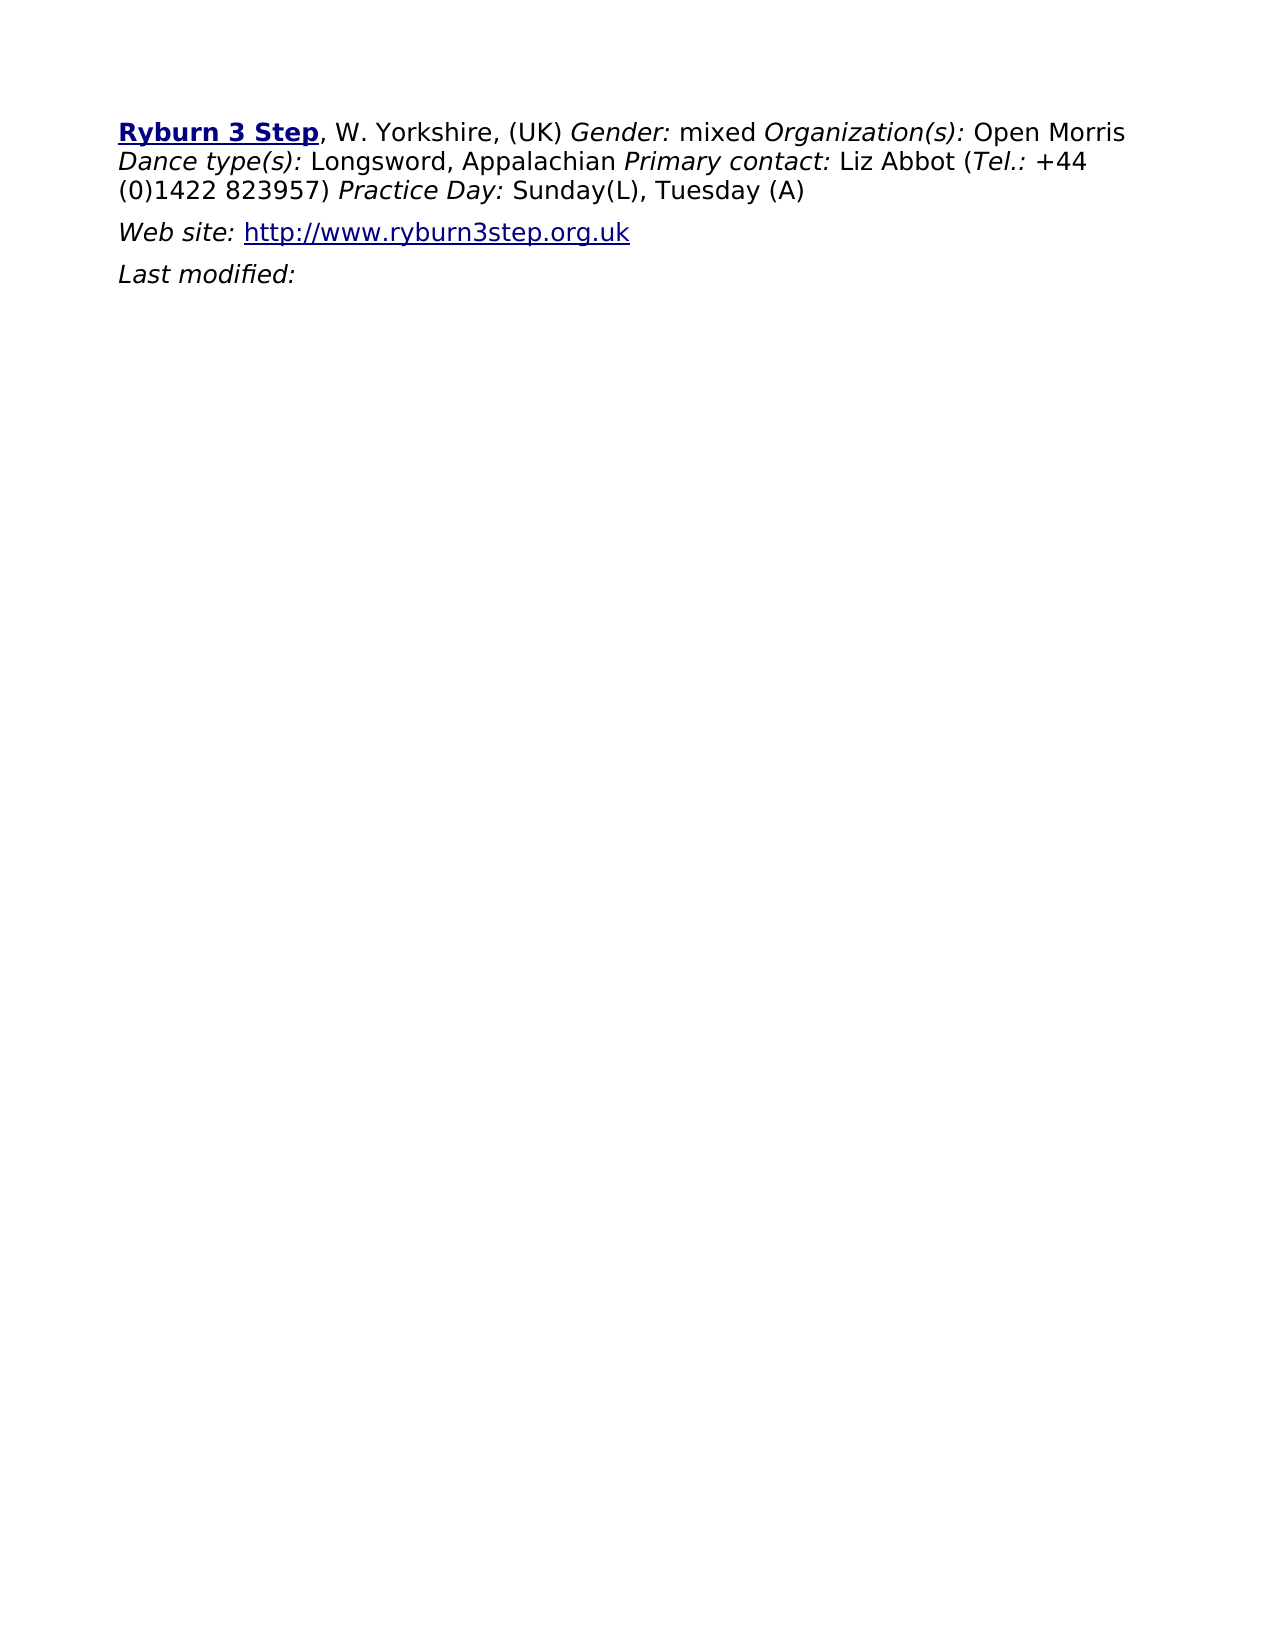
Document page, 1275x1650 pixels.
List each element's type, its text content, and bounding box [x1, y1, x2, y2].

text Web site: http://www.ryburn3step.org.uk [118, 218, 1157, 247]
text Last modified: [118, 260, 1157, 289]
text Ryburn 3 Step, W. Yorkshire, (UK) Gender: mixed Organization(s): Open Morris Dance type(s): Longsword, Appalachian Primary contact: Liz Abbot (Tel.: +44 (0)1422 823957) Practice Day: Sunday(L), Tuesday (A) [118, 118, 1157, 206]
